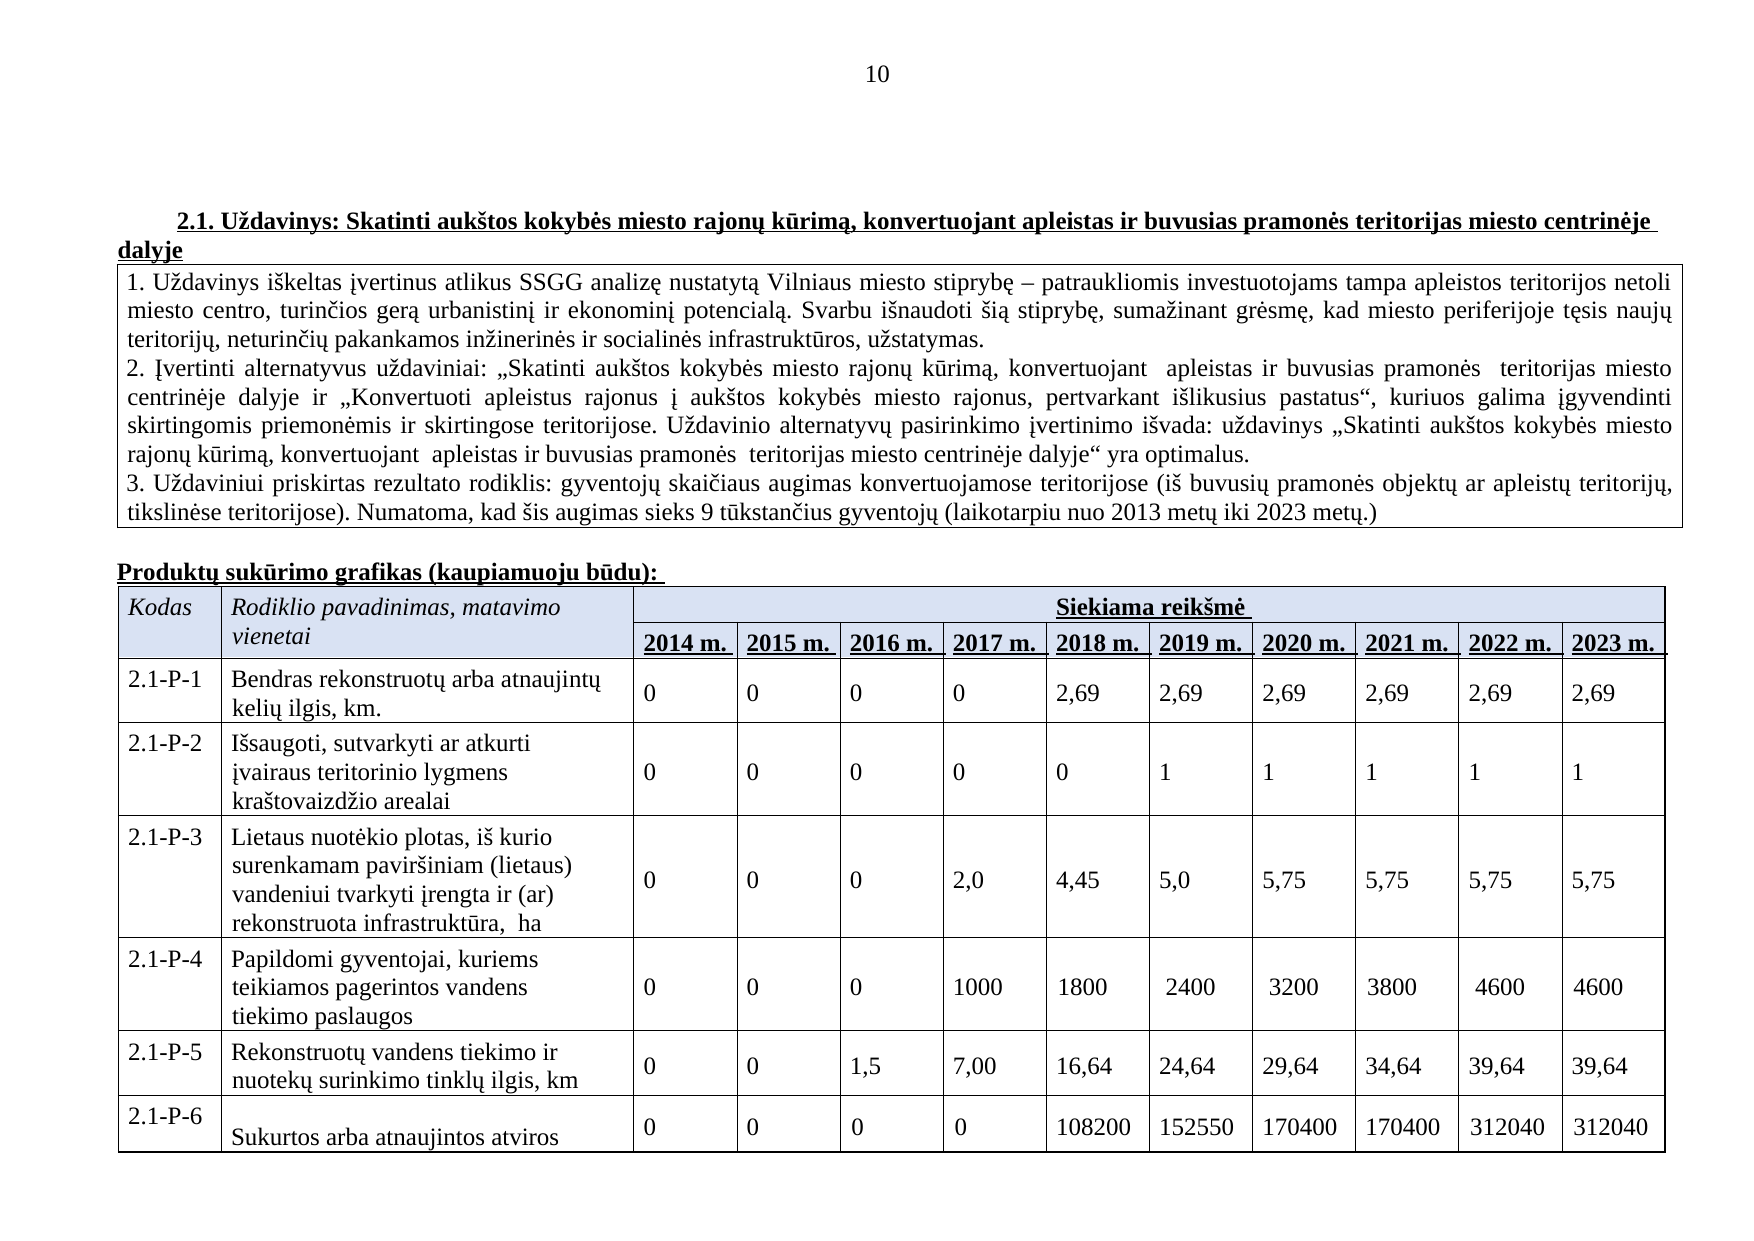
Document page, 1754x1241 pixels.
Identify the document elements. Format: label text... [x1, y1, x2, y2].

table_cell 2.1-P-3 [119, 816, 221, 937]
table_cell 0 [738, 938, 840, 1030]
table_cell 0 [634, 816, 737, 937]
text 2. Įvertinti alternatyvus uždaviniai: „Skatinti aukštos kokybės miesto rajonų kūrimą, konvertuojant apleistas ir buvusias pramonės teritorijas miesto centrinėje dalyje ir „Konvertuoti apleistus rajonus į aukštos kokybės miesto rajonus, pertvarkant išlikusius pastatus“, kuriuos galima įgyvendinti skirtingomis priemonėmis ir skirtingose teritorijose. Uždavinio alternatyvų pasirinkimo įvertinimo išvada: uždavinys „Skatinti aukštos kokybės miesto rajonų kūrimą, konvertuojant apleistas ir buvusias pramonės teritorijas miesto centrinėje dalyje“ yra optimalus. [118, 350, 1682, 465]
table_cell 2.1-P-6 [119, 1096, 221, 1151]
text 2.1. Uždavinys: Skatinti aukštos kokybės miesto rajonų kūrimą, konvertuojant apleistas ir buvusias pramonės teritorijas miesto centrinėje dalyje [117, 206, 1683, 263]
table_cell 0 [634, 1096, 737, 1151]
table_cell 2,69 [1253, 659, 1355, 722]
table_cell 2017 m. [944, 623, 1046, 657]
table_cell 170400 [1356, 1096, 1458, 1151]
table_cell 312040 [1459, 1096, 1562, 1151]
table_cell 1000 [944, 938, 1046, 1030]
table_header Kodas [119, 587, 221, 657]
table_cell Lietaus nuotėkio plotas, iš kurio surenkamam paviršiniam (lietaus) vandeniui tvarkyti įrengta ir (ar) rekonstruota infrastruktūra, ha [222, 816, 633, 937]
table_cell 1 [1150, 723, 1252, 815]
table_cell 2015 m. [738, 623, 840, 657]
table_cell 2.1-P-5 [119, 1031, 221, 1095]
table_cell 2,69 [1459, 659, 1562, 722]
table_cell 0 [738, 816, 840, 937]
table_cell 0 [738, 723, 840, 815]
table_header [840, 587, 943, 622]
table_cell 170400 [1253, 1096, 1355, 1151]
table_cell 2,69 [1563, 659, 1664, 722]
table_cell 0 [738, 1096, 840, 1151]
table_cell 1 [1356, 723, 1458, 815]
table_cell 7,00 [944, 1031, 1046, 1095]
table_cell 0 [841, 723, 943, 815]
table_cell 0 [841, 938, 943, 1030]
table_cell 0 [738, 1031, 840, 1095]
table_cell 0 [634, 1031, 737, 1095]
text 3. Uždaviniui priskirtas rezultato rodiklis: gyventojų skaičiaus augimas konvertuojamose teritorijose (iš buvusių pramonės objektų ar apleistų teritorijų, tikslinėse teritorijose). Numatoma, kad šis augimas sieks 9 tūkstančius gyventojų (laikotarpiu nuo 2013 metų iki 2023 metų.) [118, 465, 1682, 527]
table_cell 2020 m. [1253, 623, 1355, 657]
table_cell 16,64 [1047, 1031, 1149, 1095]
table_cell 2,69 [1047, 659, 1149, 722]
table_cell 39,64 [1563, 1031, 1664, 1095]
table_cell 2014 m. [634, 623, 737, 657]
table_cell 2023 m. [1563, 623, 1664, 657]
table_cell Išsaugoti, sutvarkyti ar atkurti įvairaus teritorinio lygmens kraštovaizdžio arealai [222, 723, 633, 815]
table_cell Sukurtos arba atnaujintos atviros [222, 1096, 633, 1151]
table_cell 2019 m. [1150, 623, 1252, 657]
table_cell 2022 m. [1459, 623, 1562, 657]
table_cell 2021 m. [1356, 623, 1458, 657]
table_cell 5,75 [1356, 816, 1458, 937]
table_cell 152550 [1150, 1096, 1252, 1151]
table_cell 5,0 [1150, 816, 1252, 937]
table_cell 2.1-P-1 [119, 659, 221, 722]
table_cell 1 [1459, 723, 1562, 815]
table_cell 108200 [1047, 1096, 1149, 1151]
table_cell 24,64 [1150, 1031, 1252, 1095]
table_cell 4,45 [1047, 816, 1149, 937]
table_cell 312040 [1563, 1096, 1664, 1151]
table_cell 5,75 [1563, 816, 1664, 937]
table_cell 2018 m. [1047, 623, 1149, 657]
table_cell 3200 [1253, 938, 1355, 1030]
text 1. Uždavinys iškeltas įvertinus atlikus SSGG analizę nustatytą Vilniaus miesto stiprybę – patraukliomis investuotojams tampa apleistos teritorijos netoli miesto centro, turinčios gerą urbanistinį ir ekonominį potencialą. Svarbu išnaudoti šią stiprybę, sumažinant grėsmę, kad miesto periferijoje tęsis naujų teritorijų, neturinčių pakankamos inžinerinės ir socialinės infrastruktūros, užstatymas. [118, 265, 1682, 350]
table_cell 0 [738, 659, 840, 722]
table_cell 0 [841, 659, 943, 722]
table_cell 0 [634, 723, 737, 815]
table_cell 1 [1253, 723, 1355, 815]
table_header [1356, 587, 1459, 622]
text Produktų sukūrimo grafikas (kaupiamuoju būdu): [117, 557, 1683, 586]
table_cell Rekonstruotų vandens tiekimo ir nuotekų surinkimo tinklų ilgis, km [222, 1031, 633, 1095]
table_header [1253, 587, 1356, 622]
table_cell 2,0 [944, 816, 1046, 937]
table_cell 1,5 [841, 1031, 943, 1095]
table_header Siekiama reikšmė [1046, 587, 1253, 622]
table_cell Papildomi gyventojai, kuriems teikiamos pagerintos vandens tiekimo paslaugos [222, 938, 633, 1030]
table_cell 0 [634, 938, 737, 1030]
table_cell 0 [841, 816, 943, 937]
table_cell 1800 [1047, 938, 1149, 1030]
table_cell 2016 m. [841, 623, 943, 657]
table_header [943, 587, 1046, 622]
table_cell 0 [944, 1096, 1046, 1151]
table_cell 1 [1563, 723, 1664, 815]
table_cell 0 [841, 1096, 943, 1151]
table_cell 0 [1047, 723, 1149, 815]
table_cell 2.1-P-2 [119, 723, 221, 815]
table_cell 2.1-P-4 [119, 938, 221, 1030]
table_header [634, 587, 840, 622]
table_cell 34,64 [1356, 1031, 1458, 1095]
table_cell 5,75 [1459, 816, 1562, 937]
table_cell 39,64 [1459, 1031, 1562, 1095]
table_cell 2400 [1150, 938, 1252, 1030]
table_cell 0 [944, 659, 1046, 722]
table_cell 5,75 [1253, 816, 1355, 937]
table_cell 3800 [1356, 938, 1458, 1030]
table_cell 2,69 [1150, 659, 1252, 722]
table_cell 29,64 [1253, 1031, 1355, 1095]
table_cell 2,69 [1356, 659, 1458, 722]
table_cell Bendras rekonstruotų arba atnaujintų kelių ilgis, km. [222, 659, 633, 722]
table_cell 0 [944, 723, 1046, 815]
table_header Rodiklio pavadinimas, matavimo vienetai [222, 587, 633, 657]
table_cell 4600 [1563, 938, 1664, 1030]
table_cell 4600 [1459, 938, 1562, 1030]
table_header [1562, 587, 1664, 622]
table_header [1459, 587, 1562, 622]
table_cell 0 [634, 659, 737, 722]
